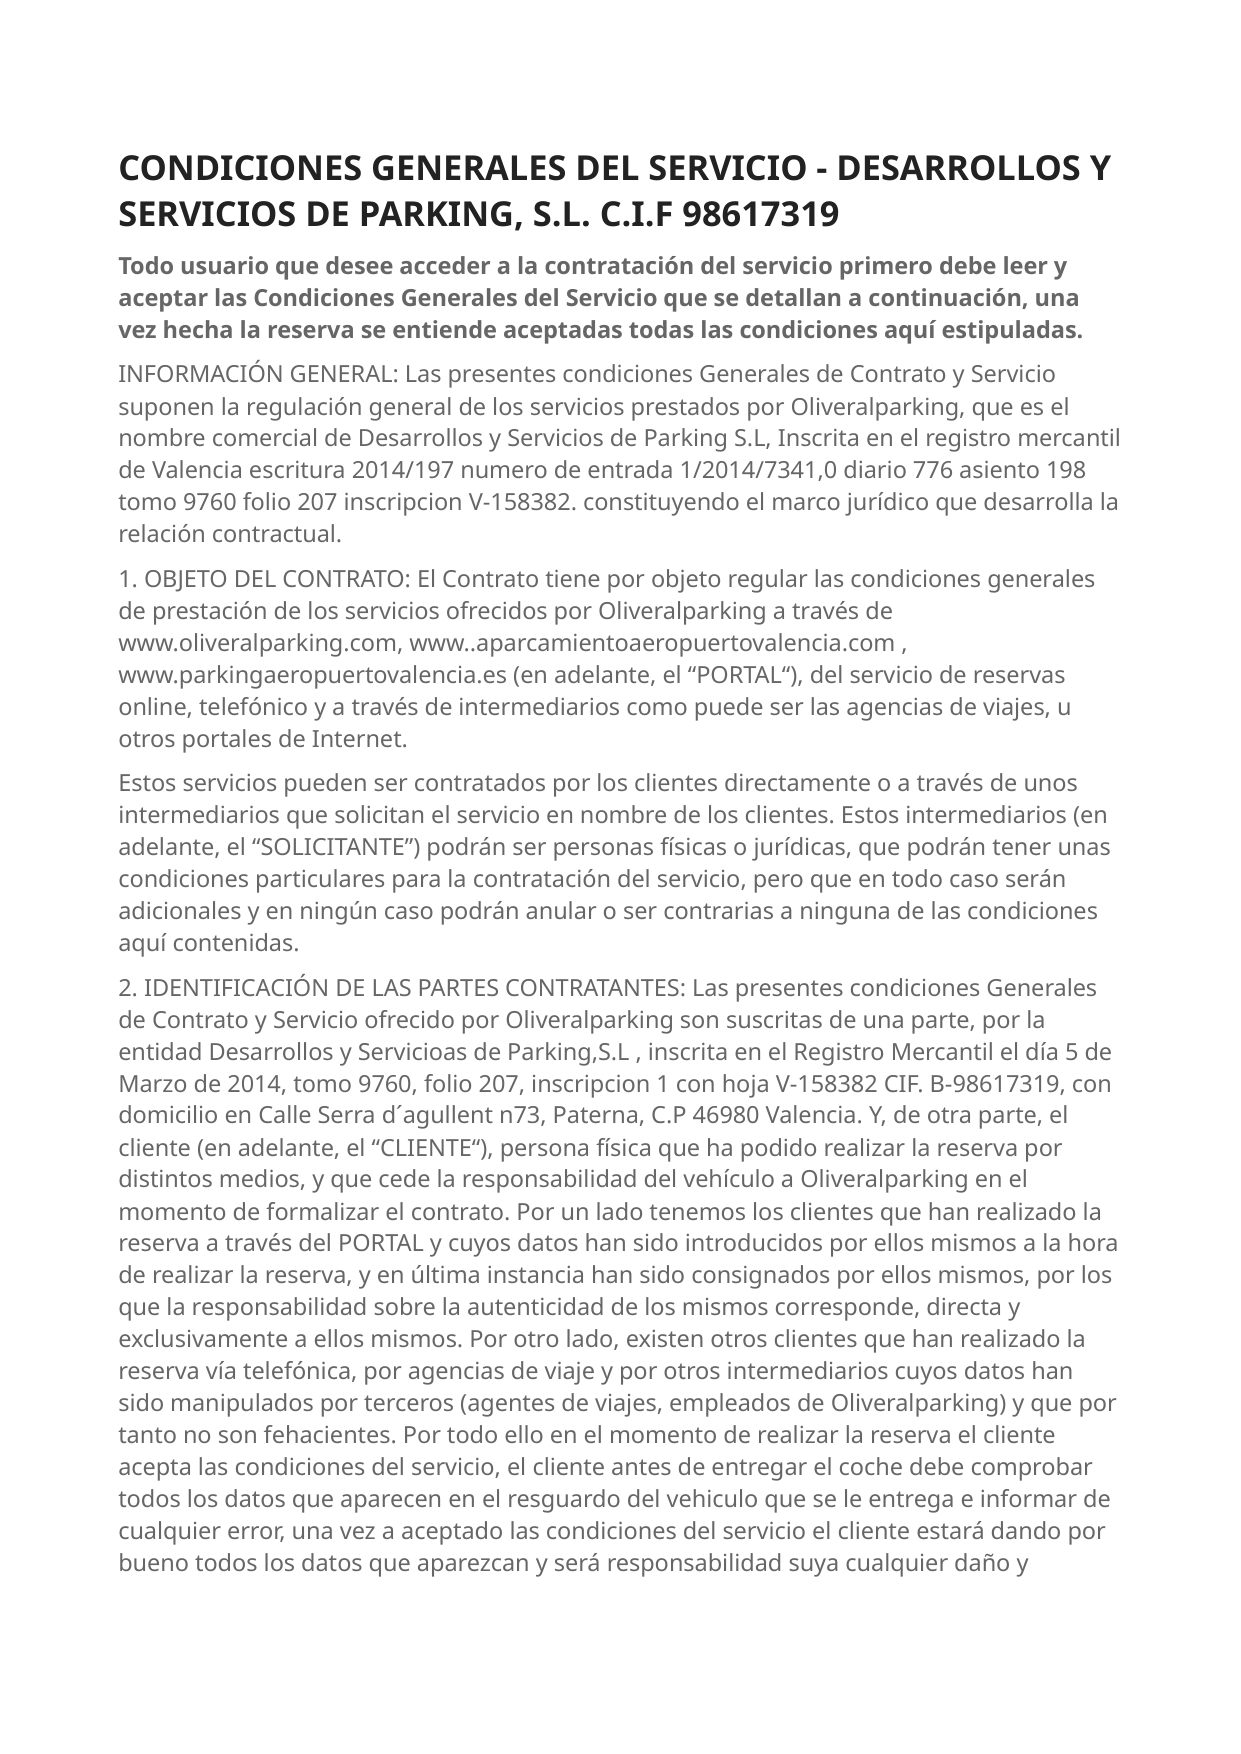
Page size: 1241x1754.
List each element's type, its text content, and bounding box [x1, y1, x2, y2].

text Estos servicios pueden ser contratados por los clientes directamente o a través de unos intermediarios que solicitan el servicio en nombre de los clientes. Estos intermediarios (en adelante, el “SOLICITANTE”) podrán ser personas físicas o jurídicas, que podrán tener unas condiciones particulares para la contratación del servicio, pero que en todo caso serán adicionales y en ningún caso podrán anular o ser contrarias a ninguna de las condiciones aquí contenidas. [118, 767, 1122, 958]
text INFORMACIÓN GENERAL: Las presentes condiciones Generales de Contrato y Servicio suponen la regulación general de los servicios prestados por Oliveralparking, que es el nombre comercial de Desarrollos y Servicios de Parking S.L, Inscrita en el registro mercantil de Valencia escritura 2014/197 numero de entrada 1/2014/7341,0 diario 776 asiento 198 tomo 9760 folio 207 inscripcion V-158382. constituyendo el marco jurídico que desarrolla la relación contractual. [118, 358, 1122, 550]
text 2. IDENTIFICACIÓN DE LAS PARTES CONTRATANTES: Las presentes condiciones Generales de Contrato y Servicio ofrecido por Oliveralparking son suscritas de una parte, por la entidad Desarrollos y Servicioas de Parking,S.L , inscrita en el Registro Mercantil el día 5 de Marzo de 2014, tomo 9760, folio 207, inscripcion 1 con hoja V-158382 CIF. B-98617319, con domicilio en Calle Serra d´agullent n73, Paterna, C.P 46980 Valencia. Y, de otra parte, el cliente (en adelante, el “CLIENTE“), persona física que ha podido realizar la reserva por distintos medios, y que cede la responsabilidad del vehículo a Oliveralparking en el momento de formalizar el contrato. Por un lado tenemos los clientes que han realizado la reserva a través del PORTAL y cuyos datos han sido introducidos por ellos mismos a la hora de realizar la reserva, y en última instancia han sido consignados por ellos mismos, por los que la responsabilidad sobre la autenticidad de los mismos corresponde, directa y exclusivamente a ellos mismos. Por otro lado, existen otros clientes que han realizado la reserva vía telefónica, por agencias de viaje y por otros intermediarios cuyos datos han sido manipulados por terceros (agentes de viajes, empleados de Oliveralparking) y que por tanto no son fehacientes. Por todo ello en el momento de realizar la reserva el cliente acepta las condiciones del servicio, el cliente antes de entregar el coche debe comprobar todos los datos que aparecen en el resguardo del vehiculo que se le entrega e informar de cualquier error, una vez a aceptado las condiciones del servicio el cliente estará dando por bueno todos los datos que aparezcan y será responsabilidad suya cualquier daño y [118, 971, 1122, 1578]
subtitle CONDICIONES GENERALES DEL SERVICIO - DESARROLLOS Y SERVICIOS DE PARKING, S.L. C.I.F 98617319 [118, 143, 1122, 237]
text Todo usuario que desee acceder a la contratación del servicio primero debe leer y aceptar las Condiciones Generales del Servicio que se detallan a continuación, una vez hecha la reserva se entiende aceptadas todas las condiciones aquí estipuladas. [118, 249, 1122, 345]
text 1. OBJETO DEL CONTRATO: El Contrato tiene por objeto regular las condiciones generales de prestación de los servicios ofrecidos por Oliveralparking a través de www.oliveralparking.com, www..aparcamientoaeropuertovalencia.com , www.parkingaeropuertovalencia.es (en adelante, el “PORTAL“), del servicio de reservas online, telefónico y a través de intermediarios como puede ser las agencias de viajes, u otros portales de Internet. [118, 562, 1122, 754]
